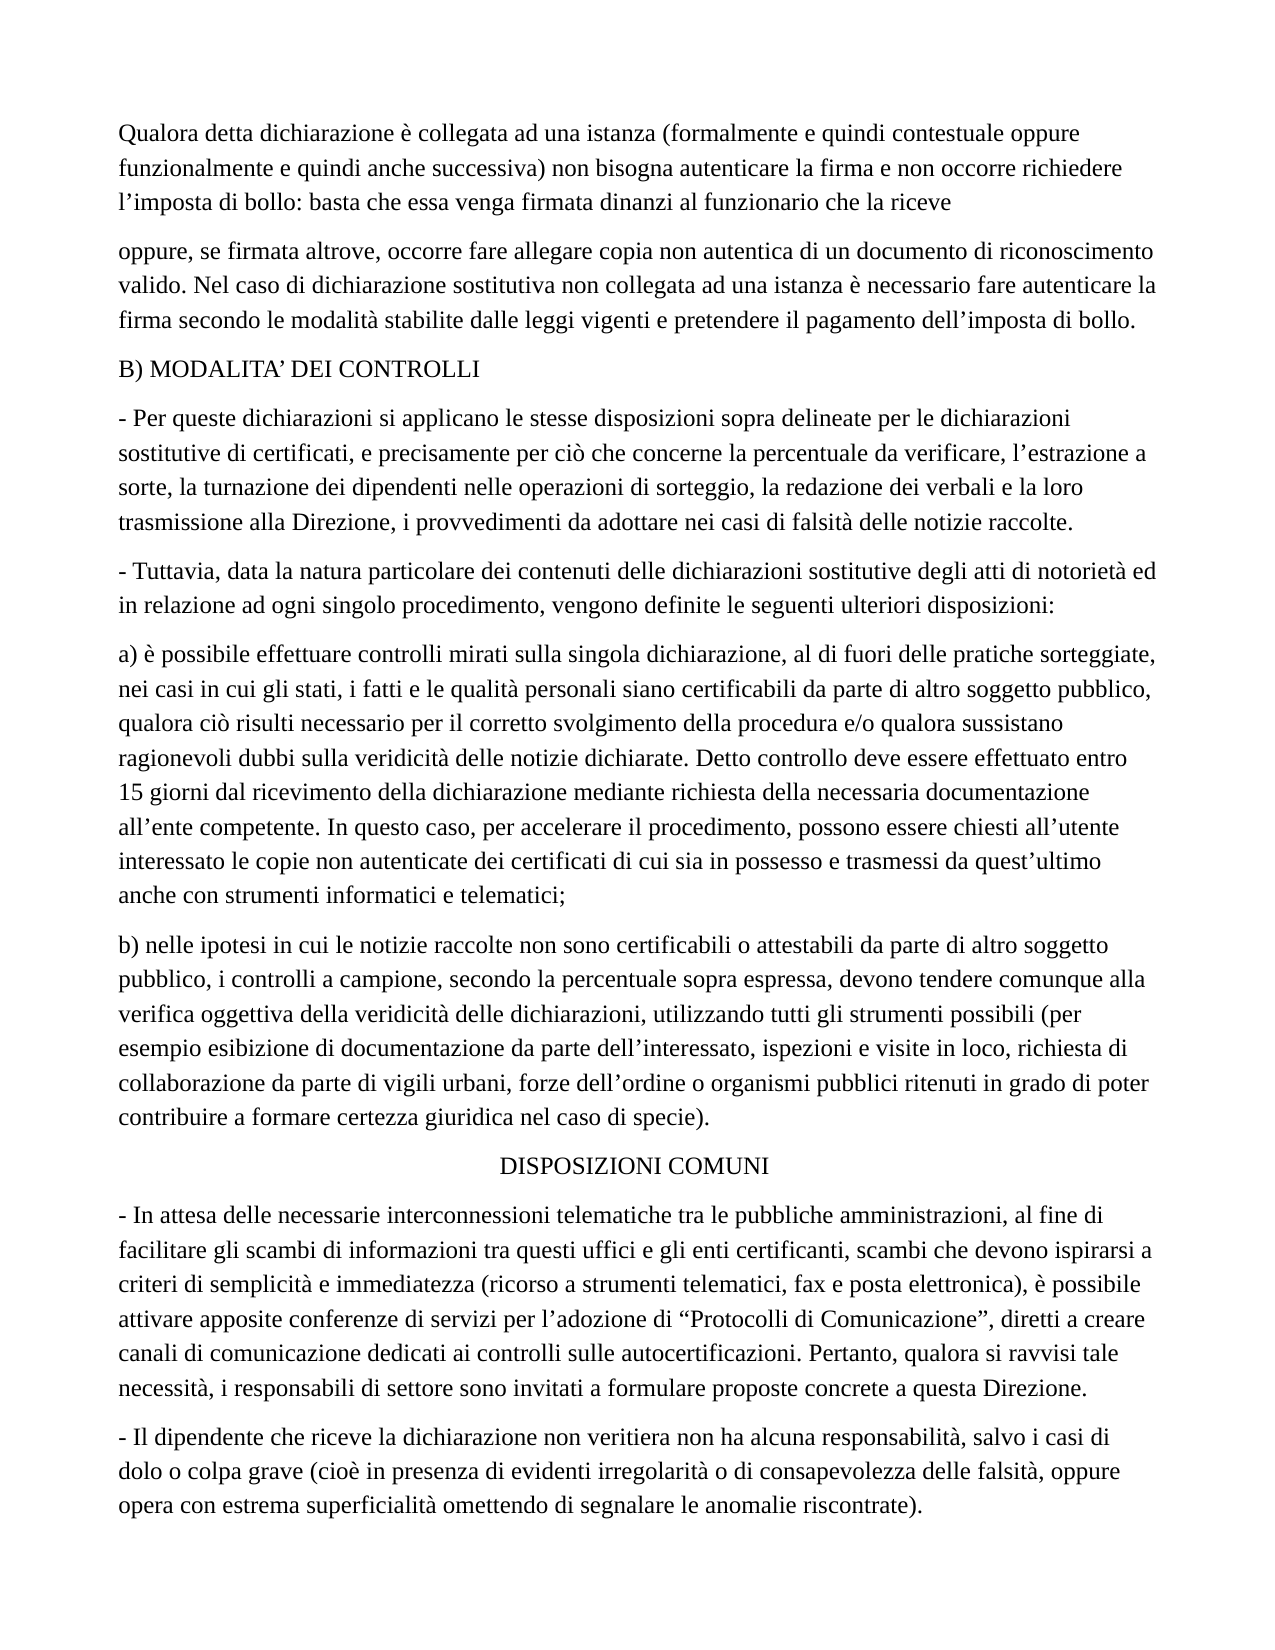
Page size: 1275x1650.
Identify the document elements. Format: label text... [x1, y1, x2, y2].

text oppure, se firmata altrove, occorre fare allegare copia non autentica di un documento di riconoscimento valido. Nel caso di dichiarazione sostitutiva non collegata ad una istanza è necessario fare autenticare la firma secondo le modalità stabilite dalle leggi vigenti e pretendere il pagamento dell’imposta di bollo. [118, 236, 1157, 334]
text b) nelle ipotesi in cui le notizie raccolte non sono certificabili o attestabili da parte di altro soggetto pubblico, i controlli a campione, secondo la percentuale sopra espressa, devono tendere comunque alla verifica oggettiva della veridicità delle dichiarazioni, utilizzando tutti gli strumenti possibili (per esempio esibizione di documentazione da parte dell’interessato, ispezioni e visite in loco, richiesta di collaborazione da parte di vigili urbani, forze dell’ordine o organismi pubblici ritenuti in grado di poter contribuire a formare certezza giuridica nel caso di specie). [118, 930, 1157, 1131]
text a) è possibile effettuare controlli mirati sulla singola dichiarazione, al di fuori delle pratiche sorteggiate, nei casi in cui gli stati, i fatti e le qualità personali siano certificabili da parte di altro soggetto pubblico, qualora ciò risulti necessario per il corretto svolgimento della procedura e/o qualora sussistano ragionevoli dubbi sulla veridicità delle notizie dichiarate. Detto controllo deve essere effettuato entro 15 giorni dal ricevimento della dichiarazione mediante richiesta della necessaria documentazione all’ente competente. In questo caso, per accelerare il procedimento, possono essere chiesti all’utente interessato le copie non autenticate dei certificati di cui sia in possesso e trasmessi da quest’ultimo anche con strumenti informatici e telematici; [118, 639, 1157, 909]
text - Tuttavia, data la natura particolare dei contenuti delle dichiarazioni sostitutive degli atti di notorietà ed in relazione ad ogni singolo procedimento, vengono definite le seguenti ulteriori disposizioni: [118, 556, 1157, 619]
text Qualora detta dichiarazione è collegata ad una istanza (formalmente e quindi contestuale oppure funzionalmente e quindi anche successiva) non bisogna autenticare la firma e non occorre richiedere l’imposta di bollo: basta che essa venga firmata dinanzi al funzionario che la riceve [118, 118, 1157, 216]
text - Per queste dichiarazioni si applicano le stesse disposizioni sopra delineate per le dichiarazioni sostitutive di certificati, e precisamente per ciò che concerne la percentuale da verificare, l’estrazione a sorte, la turnazione dei dipendenti nelle operazioni di sorteggio, la redazione dei verbali e la loro trasmissione alla Direzione, i provvedimenti da adottare nei casi di falsità delle notizie raccolte. [118, 403, 1157, 535]
text - Il dipendente che riceve la dichiarazione non veritiera non ha alcuna responsabilità, salvo i casi di dolo o colpa grave (cioè in presenza di evidenti irregolarità o di consapevolezza delle falsità, oppure opera con estrema superficialità omettendo di segnalare le anomalie riscontrate). [118, 1422, 1157, 1519]
text DISPOSIZIONI COMUNI [118, 1151, 1157, 1180]
text B) MODALITA’ DEI CONTROLLI [118, 354, 1157, 383]
text - In attesa delle necessarie interconnessioni telematiche tra le pubbliche amministrazioni, al fine di facilitare gli scambi di informazioni tra questi uffici e gli enti certificanti, scambi che devono ispirarsi a criteri di semplicità e immediatezza (ricorso a strumenti telematici, fax e posta elettronica), è possibile attivare apposite conferenze di servizi per l’adozione di “Protocolli di Comunicazione”, diretti a creare canali di comunicazione dedicati ai controlli sulle autocertificazioni. Pertanto, qualora si ravvisi tale necessità, i responsabili di settore sono invitati a formulare proposte concrete a questa Direzione. [118, 1200, 1157, 1401]
